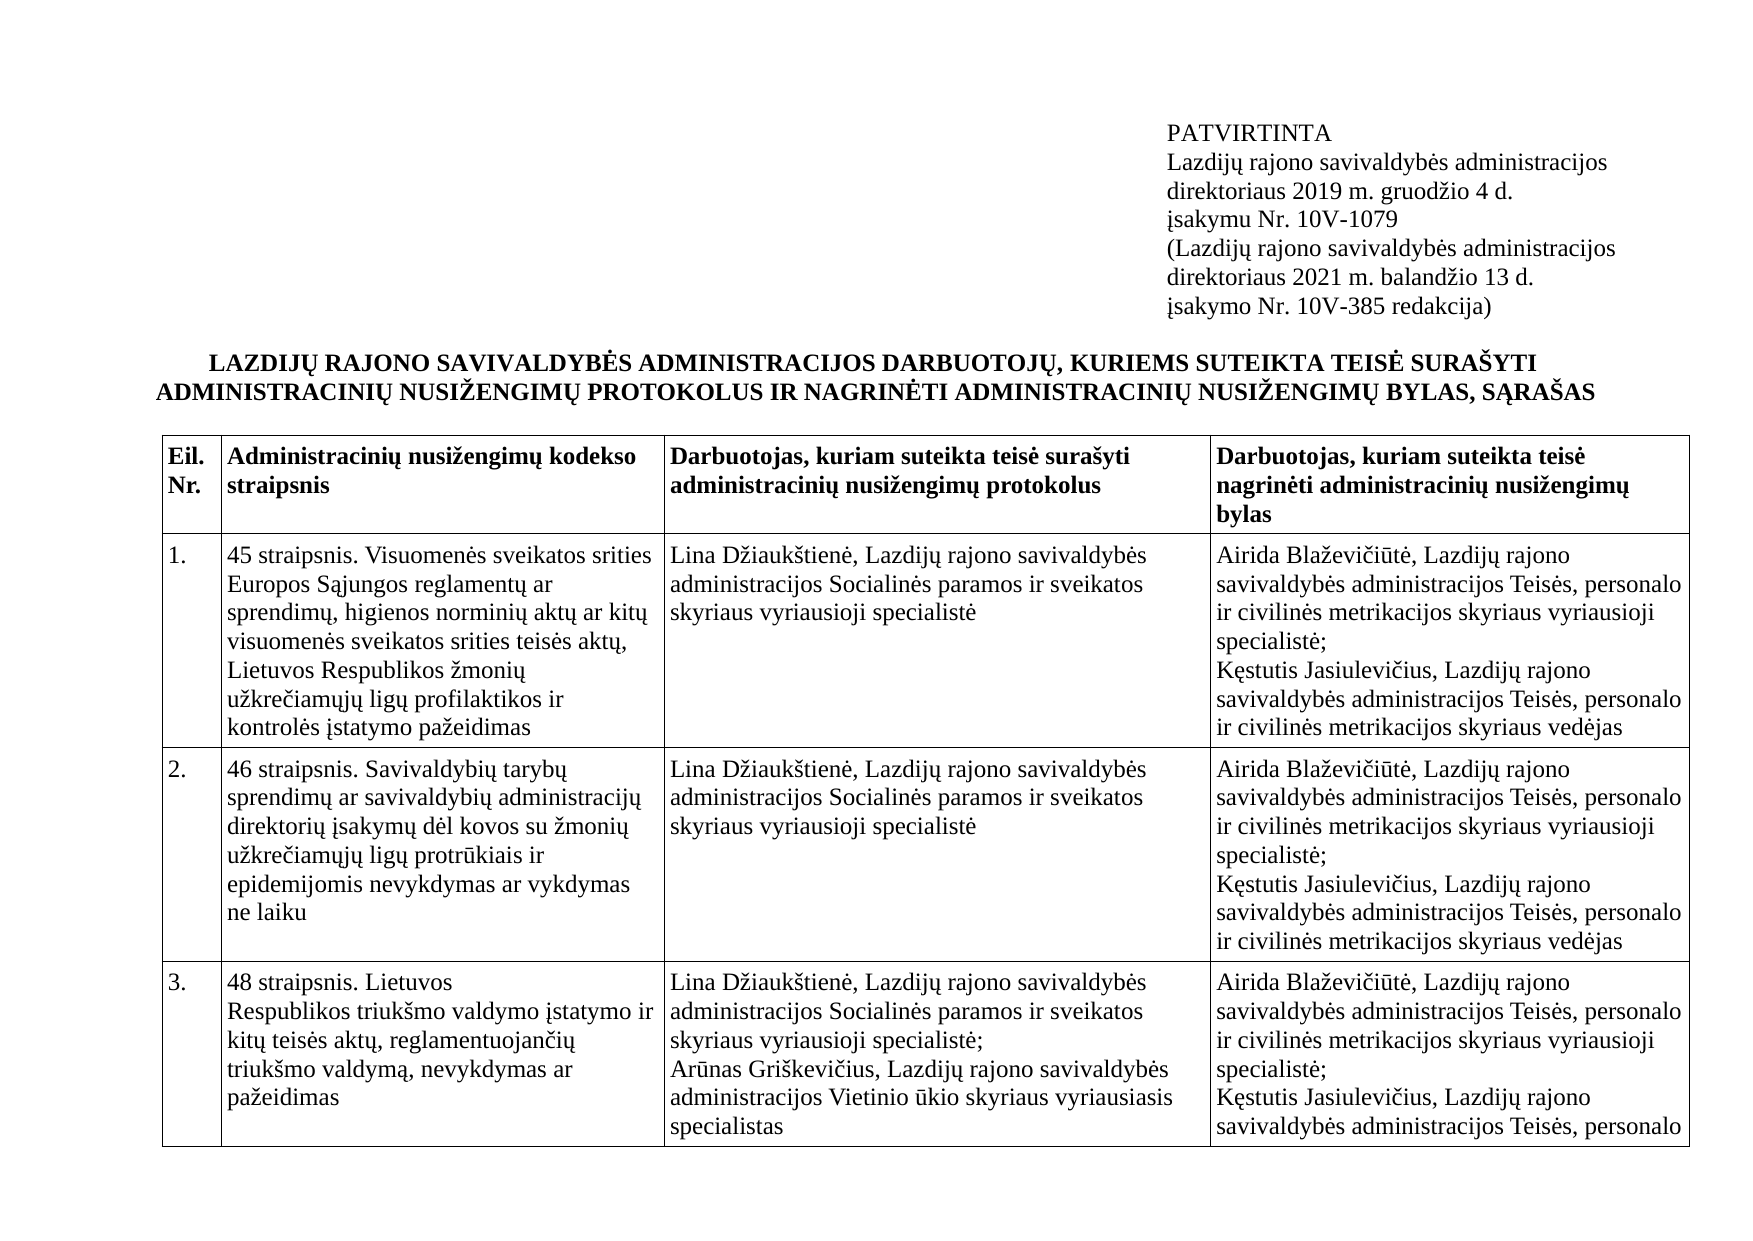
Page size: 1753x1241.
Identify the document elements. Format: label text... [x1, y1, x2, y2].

table_cell Lina Džiaukštienė, Lazdijų rajono savivaldybės administracijos Socialinės paramos ir sveikatos skyriaus vyriausioji specialistė; Arūnas Griškevičius, Lazdijų rajono savivaldybės administracijos Vietinio ūkio skyriaus vyriausiasis specialistas [665, 962, 1210, 1146]
text ADMINISTRACINIŲ NUSIŽENGIMŲ PROTOKOLUS IR NAGRINĖTI ADMINISTRACINIŲ NUSIŽENGIMŲ BYLAS, SĄRAŠAS [89, 377, 1663, 406]
table_cell 1. [163, 534, 221, 747]
text (Lazdijų rajono savivaldybės administracijos [629, 233, 1663, 262]
text Lazdijų rajono savivaldybės administracijos [629, 147, 1663, 176]
text įsakymo Nr. 10V-385 redakcija) [629, 291, 1663, 319]
table_cell 3. [163, 962, 221, 1146]
table_header Darbuotojas, kuriam suteikta teisė nagrinėti administracinių nusižengimų bylas [1211, 436, 1689, 533]
table_cell 46 straipsnis. Savivaldybių tarybų sprendimų ar savivaldybių administracijų direktorių įsakymų dėl kovos su žmonių užkrečiamųjų ligų protrūkiais ir epidemijomis nevykdymas ar vykdymas ne laiku [222, 748, 664, 961]
text PATVIRTINTA [629, 118, 1663, 147]
text LAZDIJŲ RAJONO SAVIVALDYBĖS ADMINISTRACIJOS DARBUOTOJŲ, KURIEMS SUTEIKTA TEISĖ SURAŠYTI [89, 348, 1663, 377]
table_header Administracinių nusižengimų kodekso straipsnis [222, 436, 664, 533]
table_cell 2. [163, 748, 221, 961]
table_cell Lina Džiaukštienė, Lazdijų rajono savivaldybės administracijos Socialinės paramos ir sveikatos skyriaus vyriausioji specialistė [665, 534, 1210, 747]
table_cell 45 straipsnis. Visuomenės sveikatos srities Europos Sąjungos reglamentų ar sprendimų, higienos norminių aktų ar kitų visuomenės sveikatos srities teisės aktų, Lietuvos Respublikos žmonių užkrečiamųjų ligų profilaktikos ir kontrolės įstatymo pažeidimas [222, 534, 664, 747]
table_header Eil. Nr. [163, 436, 221, 533]
table_cell Airida Blaževičiūtė, Lazdijų rajono savivaldybės administracijos Teisės, personalo ir civilinės metrikacijos skyriaus vyriausioji specialistė; Kęstutis Jasiulevičius, Lazdijų rajono savivaldybės administracijos Teisės, personalo ir civilinės metrikacijos skyriaus vedėjas [1211, 748, 1689, 961]
text įsakymu Nr. 10V-1079 [629, 204, 1663, 233]
text direktoriaus 2021 m. balandžio 13 d. [629, 262, 1663, 291]
table_cell Lina Džiaukštienė, Lazdijų rajono savivaldybės administracijos Socialinės paramos ir sveikatos skyriaus vyriausioji specialistė [665, 748, 1210, 961]
text direktoriaus 2019 m. gruodžio 4 d. [629, 176, 1663, 204]
table_cell Airida Blaževičiūtė, Lazdijų rajono savivaldybės administracijos Teisės, personalo ir civilinės metrikacijos skyriaus vyriausioji specialistė; Kęstutis Jasiulevičius, Lazdijų rajono savivaldybės administracijos Teisės, personalo ir civilinės metrikacijos skyriaus vedėjas [1211, 534, 1689, 747]
table_cell 48 straipsnis. Lietuvos Respublikos triukšmo valdymo įstatymo ir kitų teisės aktų, reglamentuojančių triukšmo valdymą, nevykdymas ar pažeidimas [222, 962, 664, 1146]
table_header Darbuotojas, kuriam suteikta teisė surašyti administracinių nusižengimų protokolus [665, 436, 1210, 533]
table_cell Airida Blaževičiūtė, Lazdijų rajono savivaldybės administracijos Teisės, personalo ir civilinės metrikacijos skyriaus vyriausioji specialistė; Kęstutis Jasiulevičius, Lazdijų rajono savivaldybės administracijos Teisės, personalo [1211, 962, 1689, 1146]
